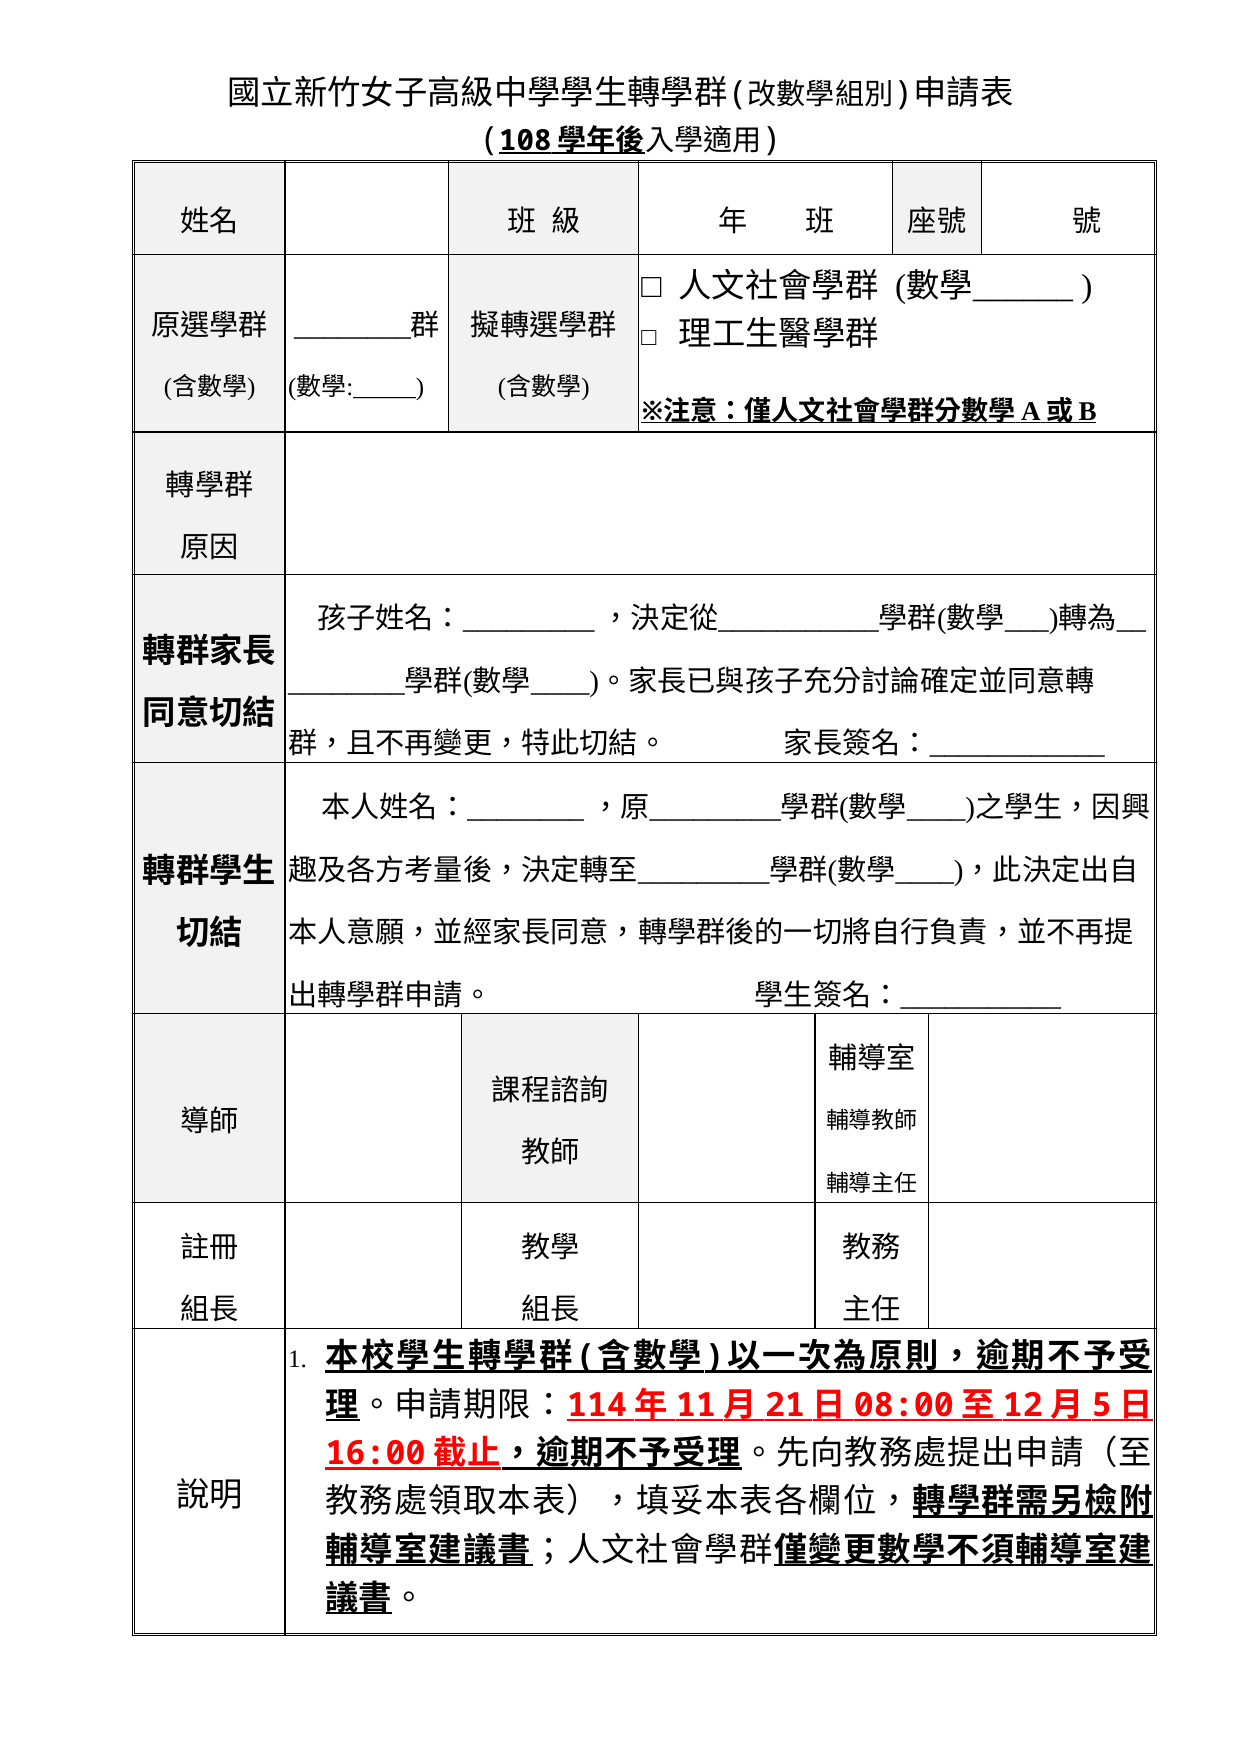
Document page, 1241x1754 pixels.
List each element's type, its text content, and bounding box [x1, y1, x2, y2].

table_cell 導師 [135, 1014, 284, 1202]
table_cell [639, 1203, 814, 1328]
table_cell 說明 [135, 1329, 284, 1633]
table_cell [286, 433, 1154, 574]
table_header 姓名 [135, 163, 284, 254]
table_cell [286, 1203, 461, 1328]
table_cell 輔導室 輔導教師 輔導主任 [816, 1014, 928, 1202]
table_cell 轉群家長同意切結 [135, 575, 284, 762]
text (108學年後入學適用) [118, 114, 1122, 160]
table_cell 擬轉選學群 (含數學) [449, 255, 638, 431]
table_cell 原選學群 (含數學) [135, 255, 284, 431]
table_cell 教務 主任 [816, 1203, 928, 1328]
table_header [286, 163, 448, 254]
table_cell [639, 1014, 814, 1202]
table_cell 孩子姓名：_________ ，決定從___________學群(數學___)轉為__________學群(數學____)。家長已與孩子充分討論確定並同意轉群，且不再變更，特此切結。 家長簽名：____________ [286, 575, 1154, 762]
table_cell 本人姓名：________ ，原_________學群(數學____)之學生，因興趣及各方考量後，決定轉至_________學群(數學____)，此決定出自本人意願，並經家長同意，轉學群後的一切將自行負責，並不再提出轉學群申請。 學生簽名：___________ [286, 763, 1154, 1013]
text 國立新竹女子高級中學學生轉學群(改數學組別)申請表 [118, 66, 1122, 114]
table_cell [286, 1014, 461, 1202]
table_cell 轉學群 原因 [135, 433, 284, 574]
table_cell 註冊 組長 [135, 1203, 284, 1328]
table_header 座號 [893, 163, 981, 254]
table_cell 本校學生轉學群(含數學)以一次為原則，逾期不予受理。申請期限：114年11月21日08:00至12月5日16:00截止，逾期不予受理。先向教務處提出申請（至教務處領取本表），填妥本表各欄位，轉學群需另檢附輔導室建議書；人文社會學群僅變更數學不須輔導室建議書。 先填妥學生及家長切結同意簽名等各欄位；再請導師、課程諮詢教師簽章；轉學群者另需至輔導室諮詢並檢附輔導室建議書。本表填寫與簽章完成(轉學群檢附建議書)，於上述期限內繳回教務處始予受理。 [286, 1329, 1154, 1633]
table_cell 課程諮詢 教師 [462, 1014, 638, 1202]
table_cell ________群 (數學:_____) [286, 255, 448, 431]
table_header 號 [982, 163, 1154, 254]
table_cell 教學 組長 [462, 1203, 638, 1328]
table_cell 轉群學生切結 [135, 763, 284, 1013]
table_header 班 級 [449, 163, 638, 254]
table_header 年 班 [639, 163, 892, 254]
table_cell 人文社會學群 (數學______ ) 理工生醫學群 ※注意：僅人文社會學群分數學A或B [639, 255, 1154, 431]
table_cell [929, 1203, 1154, 1328]
table_cell [929, 1014, 1154, 1202]
